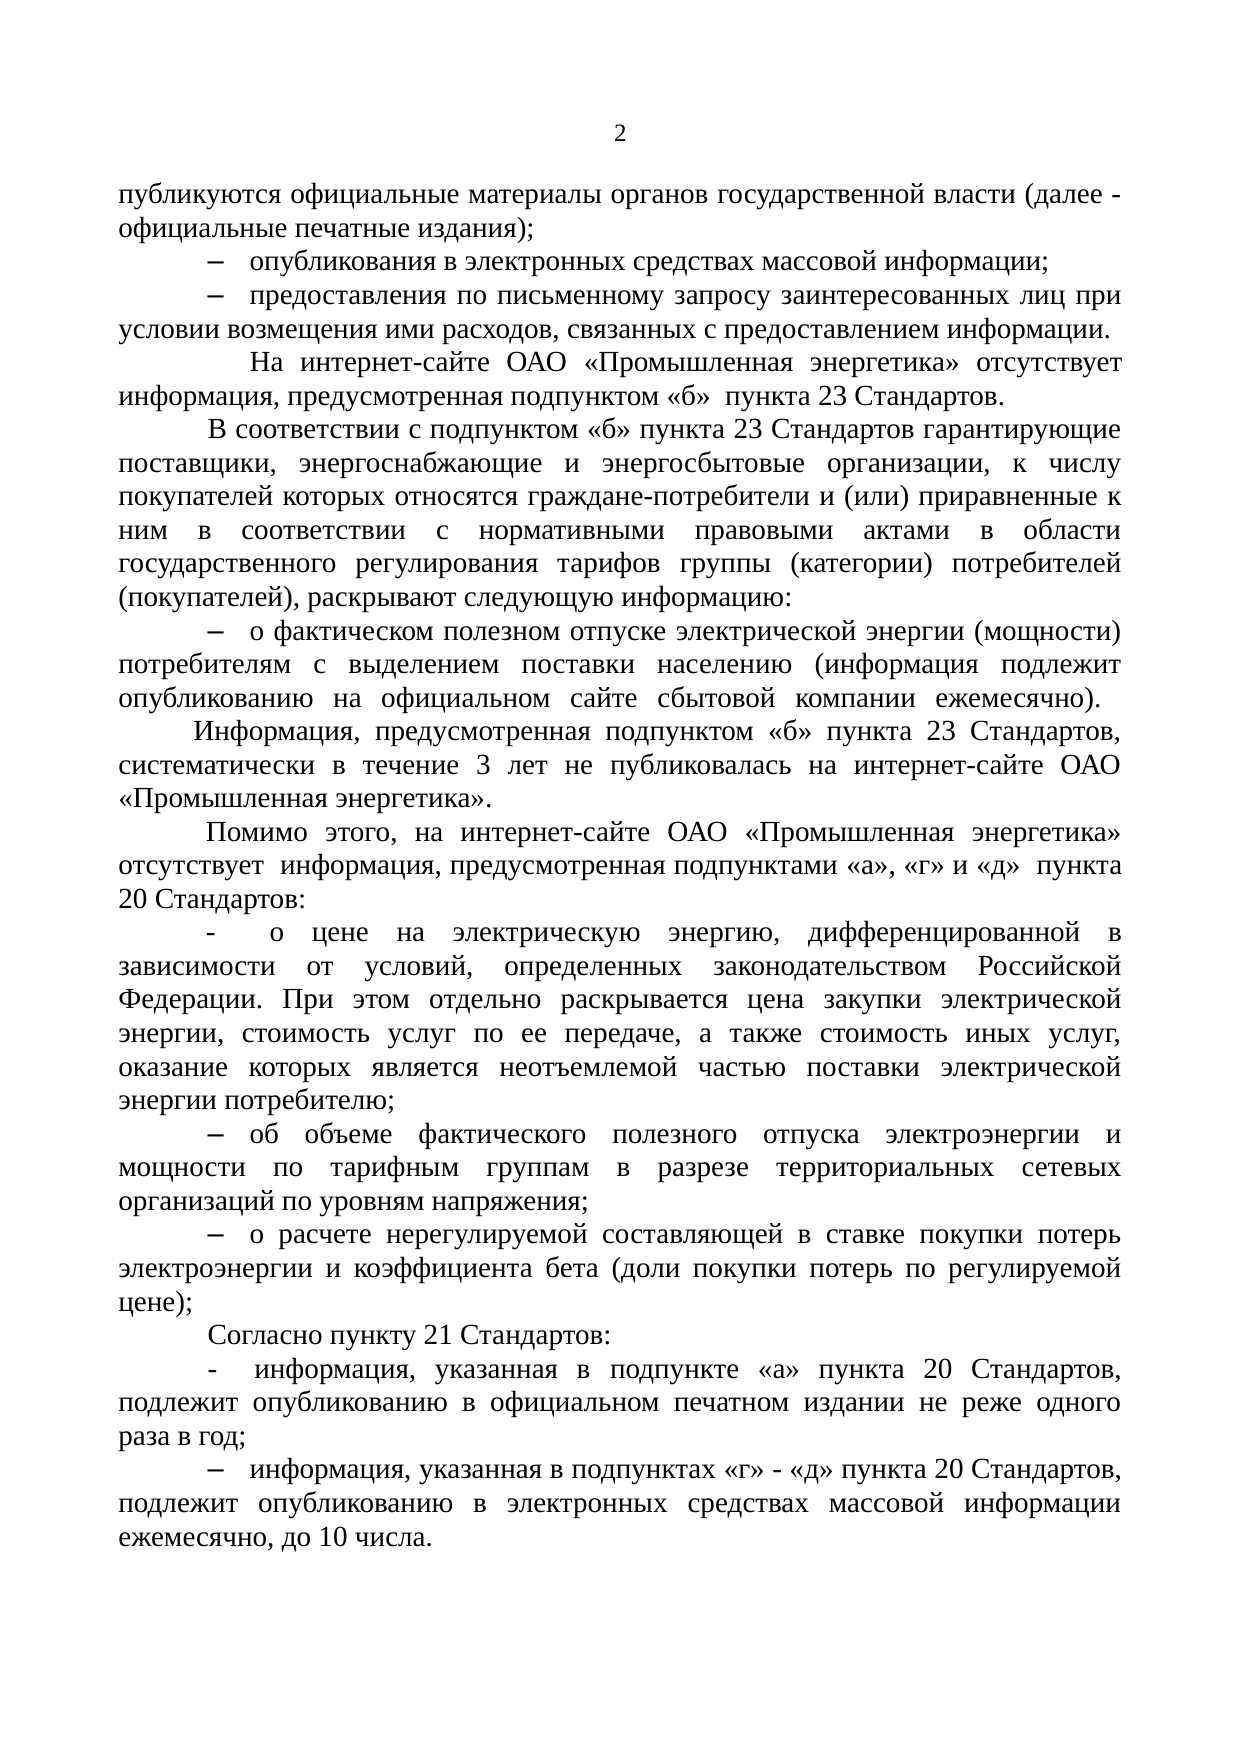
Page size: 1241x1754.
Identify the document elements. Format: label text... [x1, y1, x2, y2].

text Помимо этого, на интернет-сайте ОАО «Промышленная энергетика» отсутствует информация, предусмотренная подпунктами «а», «г» и «д» пункта 20 Стандартов: [118, 814, 1122, 914]
list информация, указанная в подпунктах «г» - «д» пункта 20 Стандартов, подлежит опубликованию в электронных средствах массовой информации ежемесячно, до 10 числа. [118, 1451, 1122, 1552]
list - информация, указанная в подпункте «а» пункта 20 Стандартов, подлежит опубликованию в официальном печатном издании не реже одного раза в год; [118, 1351, 1122, 1451]
text Согласно пункту 21 Стандартов: [118, 1317, 1122, 1351]
list опубликования в электронных средствах массовой информации; [118, 243, 1122, 277]
text На интернет-сайте ОАО «Промышленная энергетика» отсутствует информация, предусмотренная подпунктом «б» пункта 23 Стандартов. [118, 344, 1122, 411]
list публикуются официальные материалы органов государственной власти (далее - официальные печатные издания); [118, 176, 1122, 243]
list о фактическом полезном отпуске электрической энергии (мощности) потребителям с выделением поставки населению (информация подлежит опубликованию на официальном сайте сбытовой компании ежемесячно). Информация, предусмотренная подпунктом «б» пункта 23 Стандартов, систематически в течение 3 лет не публиковалась на интернет-сайте ОАО «Промышленная энергетика». [118, 613, 1122, 814]
text - о цене на электрическую энергию, дифференцированной в зависимости от условий, определенных законодательством Российской Федерации. При этом отдельно раскрывается цена закупки электрической энергии, стоимость услуг по ее передаче, а также стоимость иных услуг, оказание которых является неотъемлемой частью поставки электрической энергии потребителю; [118, 914, 1122, 1116]
text В соответствии с подпунктом «б» пункта 23 Стандартов гарантирующие поставщики, энергоснабжающие и энергосбытовые организации, к числу покупателей которых относятся граждане-потребители и (или) приравненные к ним в соответствии с нормативными правовыми актами в области государственного регулирования тарифов группы (категории) потребителей (покупателей), раскрывают следующую информацию: [118, 411, 1122, 613]
list о расчете нерегулируемой составляющей в ставке покупки потерь электроэнергии и коэффициента бета (доли покупки потерь по регулируемой цене); [118, 1217, 1122, 1317]
list предоставления по письменному запросу заинтересованных лиц при условии возмещения ими расходов, связанных с предоставлением информации. [118, 277, 1122, 344]
list об объеме фактического полезного отпуска электроэнергии и мощности по тарифным группам в разрезе территориальных сетевых организаций по уровням напряжения; [118, 1116, 1122, 1217]
